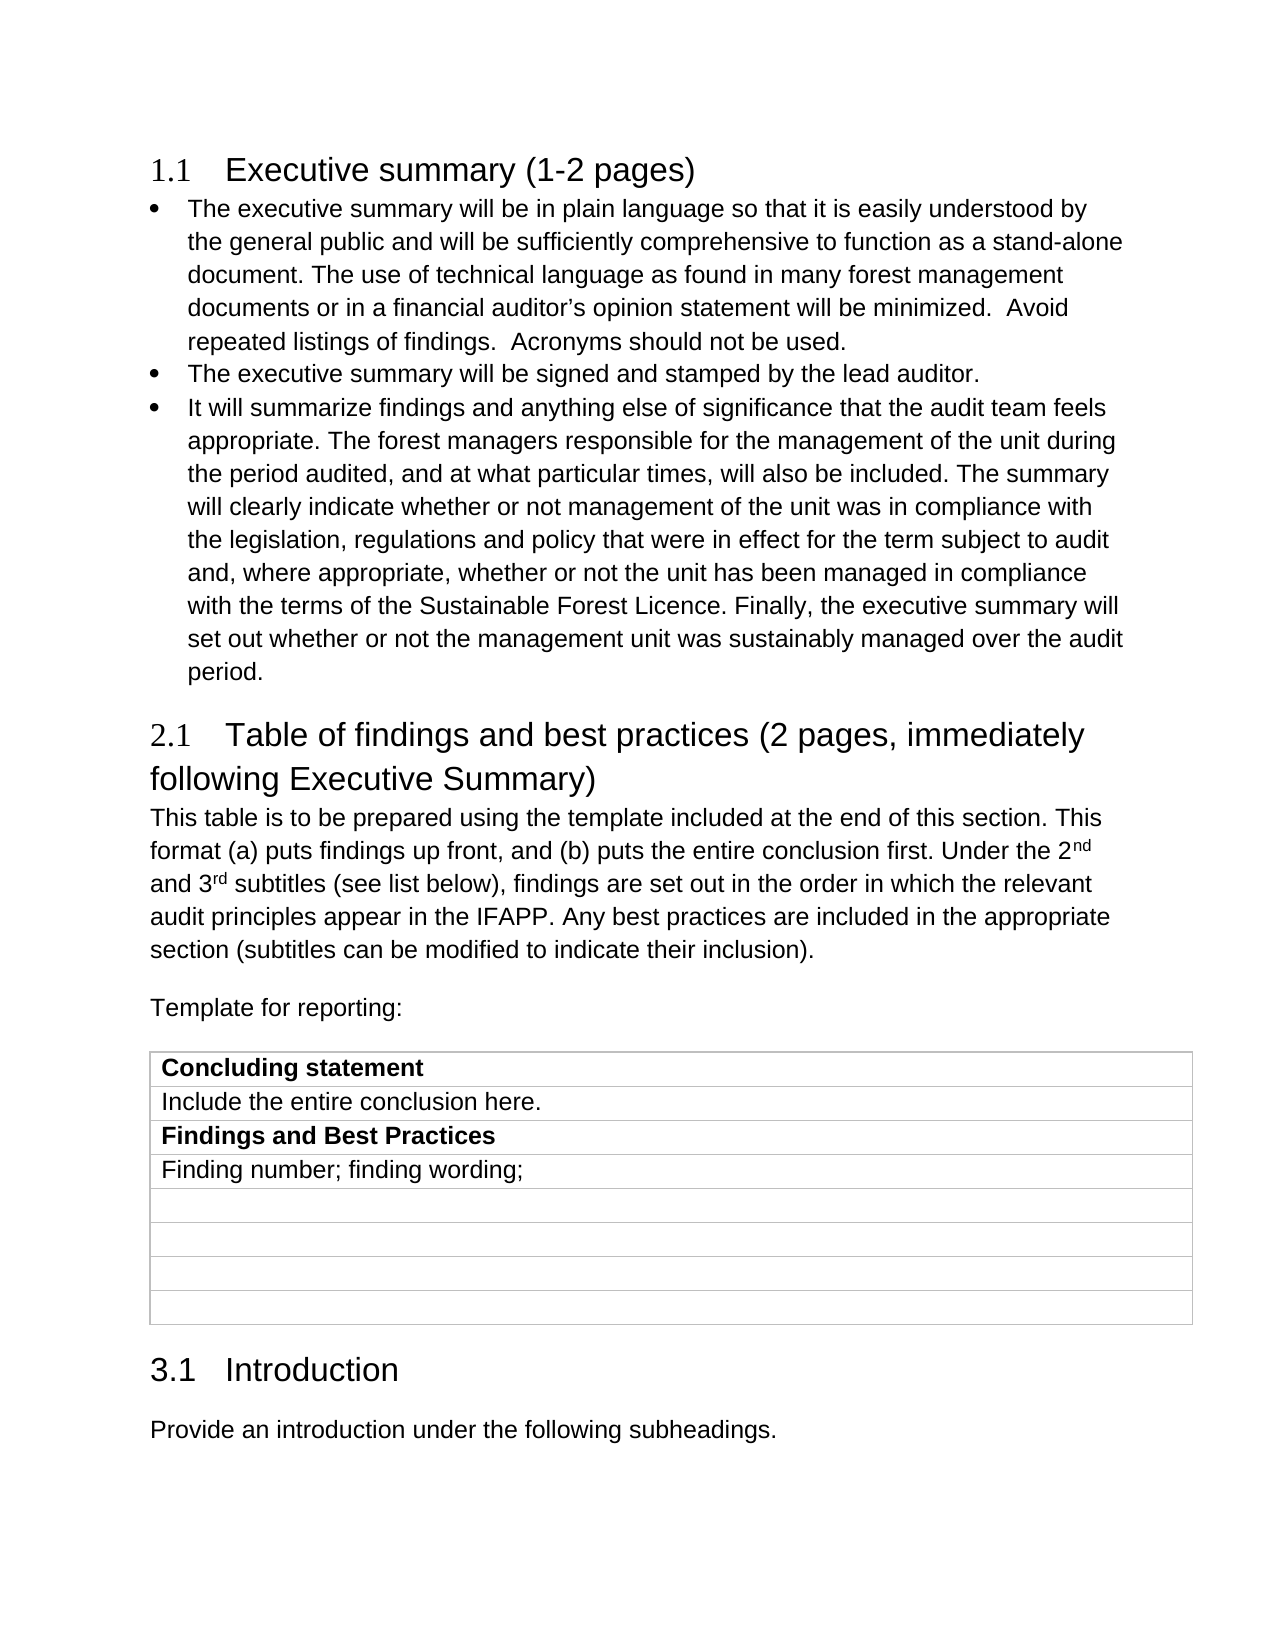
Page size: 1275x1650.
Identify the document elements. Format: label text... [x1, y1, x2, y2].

text Provide an introduction under the following subheadings. [150, 1415, 1125, 1444]
list Introduction [150, 1350, 1125, 1388]
table_cell Findings and Best Practices [151, 1121, 1192, 1154]
table_cell Include the entire conclusion here. [151, 1087, 1192, 1119]
text This table is to be prepared using the template included at the end of this section. This format (a) puts findings up front, and (b) puts the entire conclusion first. Under the 2nd and 3rd subtitles (see list below), findings are set out in the order in which the relevant audit principles appear in the IFAPP. Any best practices are included in the appropriate section (subtitles can be modified to indicate their inclusion). [150, 803, 1125, 964]
table_cell [151, 1291, 1192, 1324]
table_header Concluding statement [151, 1053, 1192, 1086]
table_cell [151, 1223, 1192, 1256]
list The executive summary will be signed and stamped by the lead auditor. [150, 359, 1125, 388]
list Executive summary (1-2 pages) [150, 150, 1125, 188]
list It will summarize findings and anything else of significance that the audit team feels appropriate. The forest managers responsible for the management of the unit during the period audited, and at what particular times, will also be included. The summary will clearly indicate whether or not management of the unit was in compliance with the legislation, regulations and policy that were in effect for the term subject to audit and, where appropriate, whether or not the unit has been managed in compliance with the terms of the Sustainable Forest Licence. Finally, the executive summary will set out whether or not the management unit was sustainably managed over the audit period. [150, 393, 1125, 686]
list The executive summary will be in plain language so that it is easily understood by the general public and will be sufficiently comprehensive to function as a stand-alone document. The use of technical language as found in many forest management documents or in a financial auditor’s opinion statement will be minimized. Avoid repeated listings of findings. Acronyms should not be used. [150, 194, 1125, 355]
table_cell Finding number; finding wording; [151, 1155, 1192, 1188]
text Template for reporting: [150, 993, 1125, 1022]
table_cell [151, 1257, 1192, 1290]
table_cell [151, 1189, 1192, 1222]
list Table of findings and best practices (2 pages, immediately following Executive Summary) [150, 715, 1125, 798]
